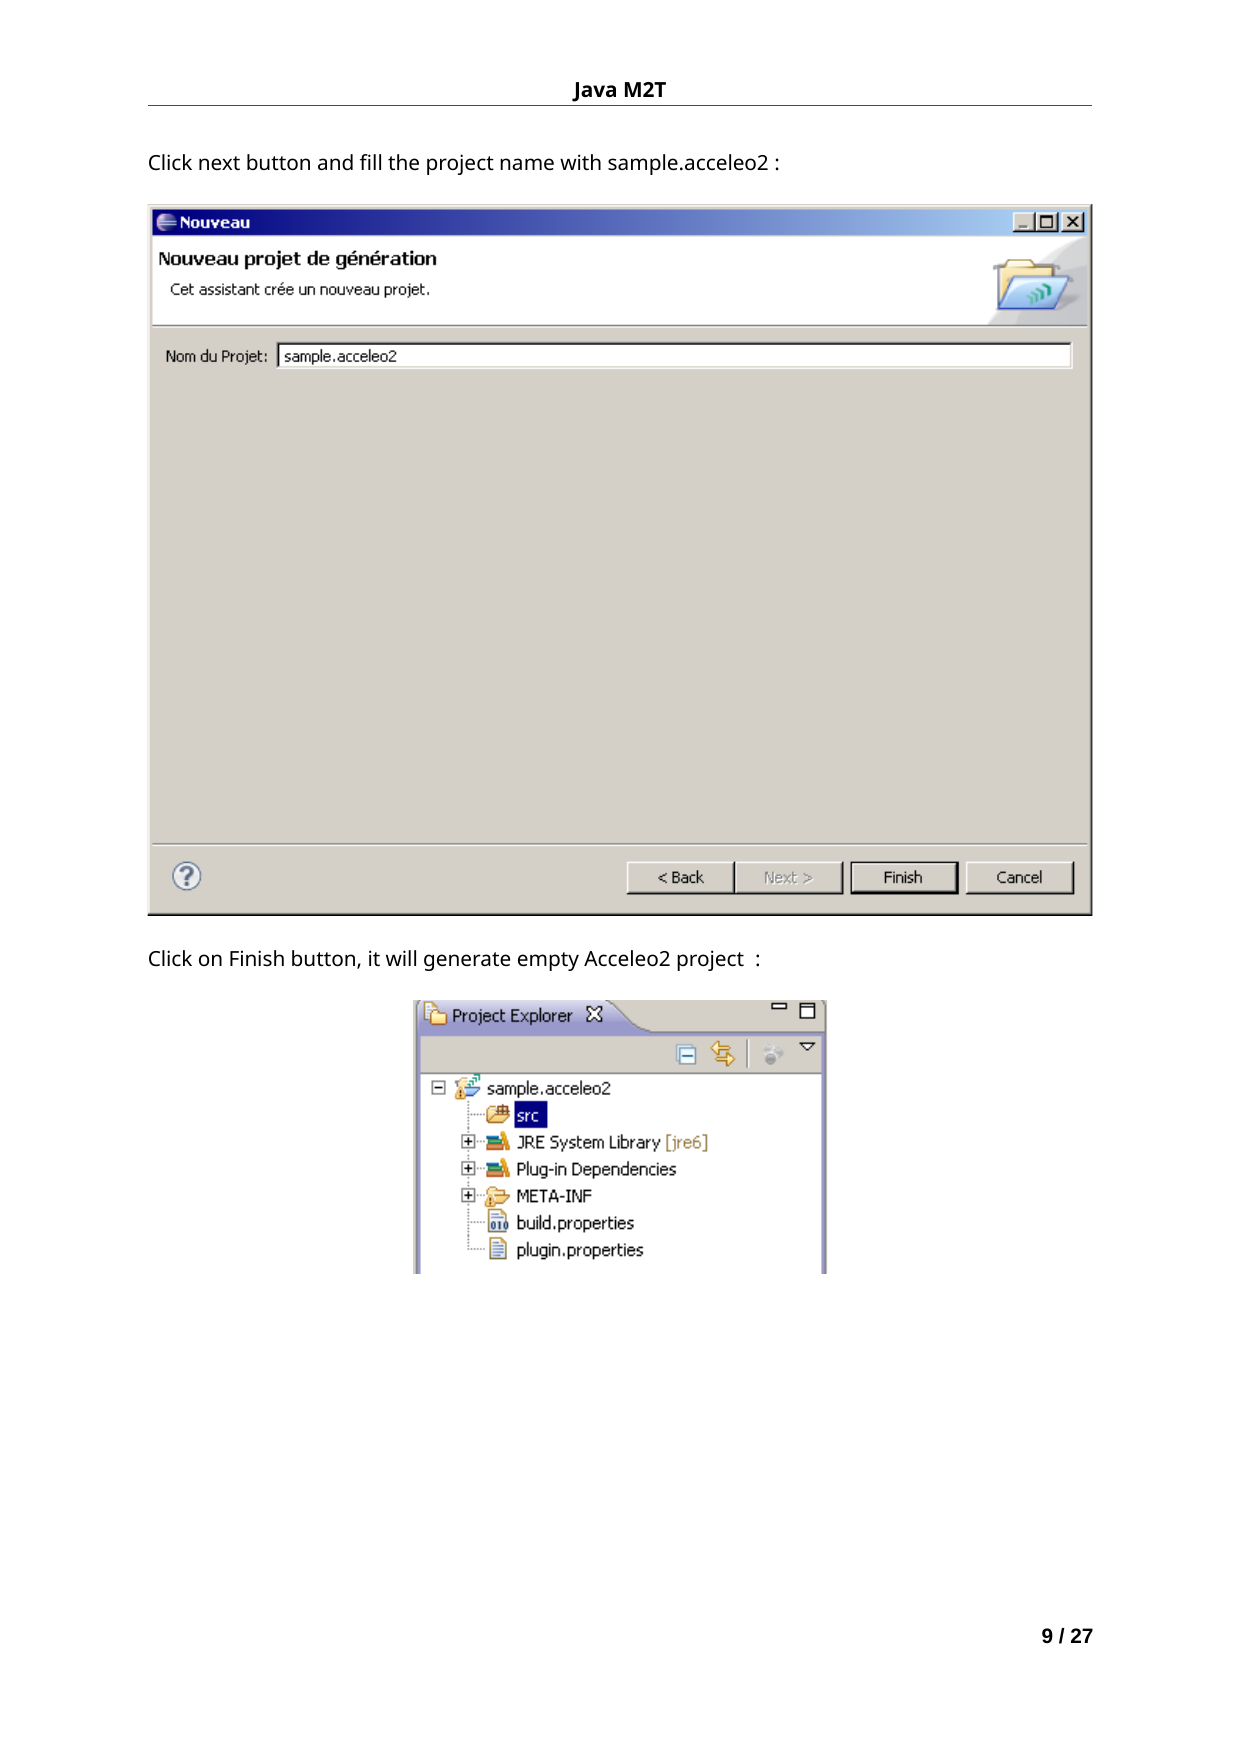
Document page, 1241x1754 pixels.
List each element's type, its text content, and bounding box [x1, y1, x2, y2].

picture [147, 204, 1093, 916]
text Click on Finish button, it will generate empty Acceleo2 project : [148, 944, 1092, 972]
text Click next button and fill the project name with sample.acceleo2 : [148, 148, 1092, 176]
